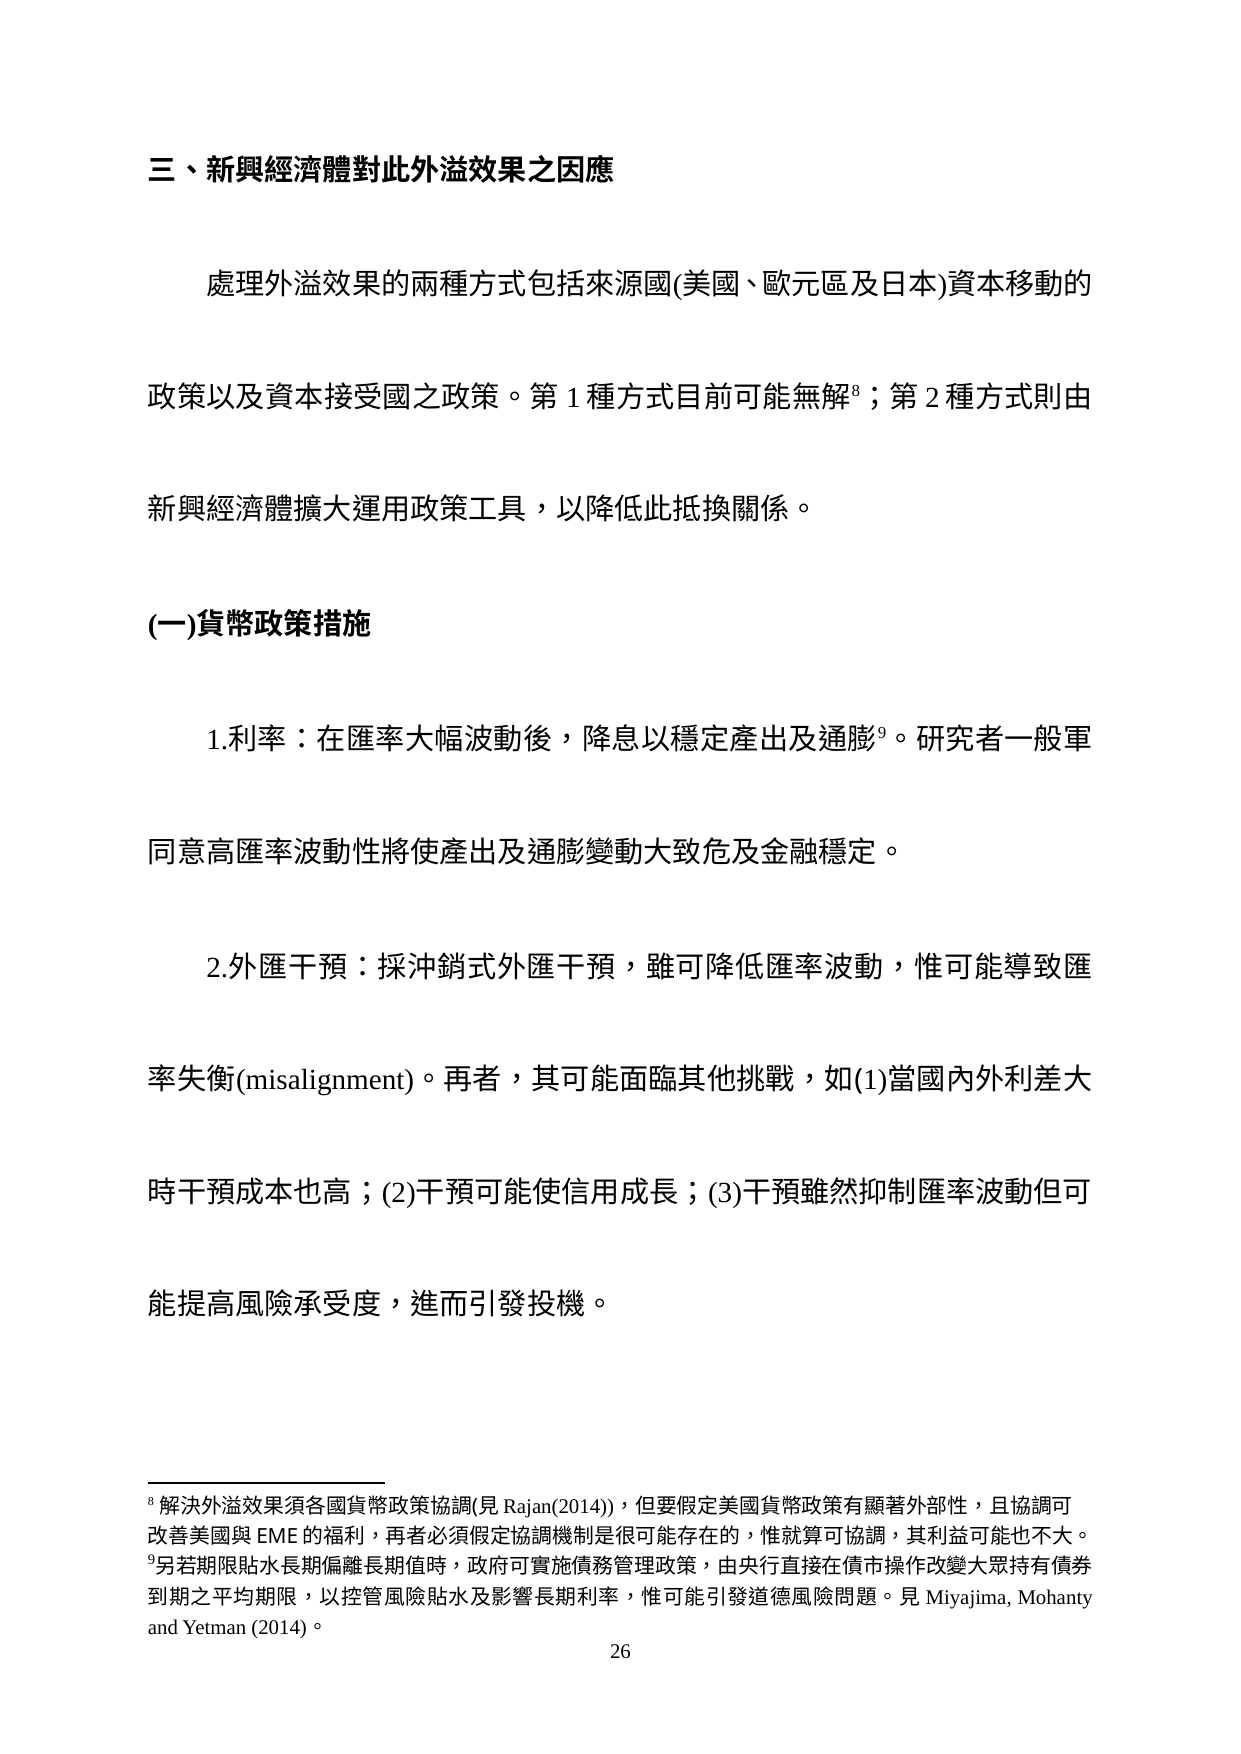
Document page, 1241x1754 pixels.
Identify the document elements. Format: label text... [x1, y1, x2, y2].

subtitle 三、新興經濟體對此外溢效果之因應 [148, 130, 1093, 205]
text 另若期限貼水長期偏離長期值時，政府可實施債務管理政策，由央行直接在債市操作改變大眾持有債券到期之平均期限，以控管風險貼水及影響長期利率，惟可能引發道德風險問題。見Miyajima, Mohanty and Yetman (2014)。 [148, 1550, 1093, 1640]
text 處理外溢效果的兩種方式包括來源國(美國、歐元區及日本)資本移動的政策以及資本接受國之政策。第1種方式目前可能無解；第2種方式則由新興經濟體擴大運用政策工具，以降低此抵換關係。 [148, 244, 1093, 544]
text 1.利率：在匯率大幅波動後，降息以穩定產出及通膨。研究者一般軍同意高匯率波動性將使產出及通膨變動大致危及金融穩定。 [148, 699, 1093, 887]
text (一)貨幣政策措施 [148, 584, 1093, 659]
text 2.外匯干預：採沖銷式外匯干預，雖可降低匯率波動，惟可能導致匯率失衡(misalignment)。再者，其可能面臨其他挑戰，如(1)當國內外利差大時干預成本也高；(2)干預可能使信用成長；(3)干預雖然抑制匯率波動但可能提高風險承受度，進而引發投機。 [148, 927, 1093, 1339]
text 解決外溢效果須各國貨幣政策協調(見Rajan(2014))，但要假定美國貨幣政策有顯著外部性，且協調可改善美國與EME的福利，再者必須假定協調機制是很可能存在的，惟就算可協調，其利益可能也不大。 [148, 1489, 1093, 1550]
